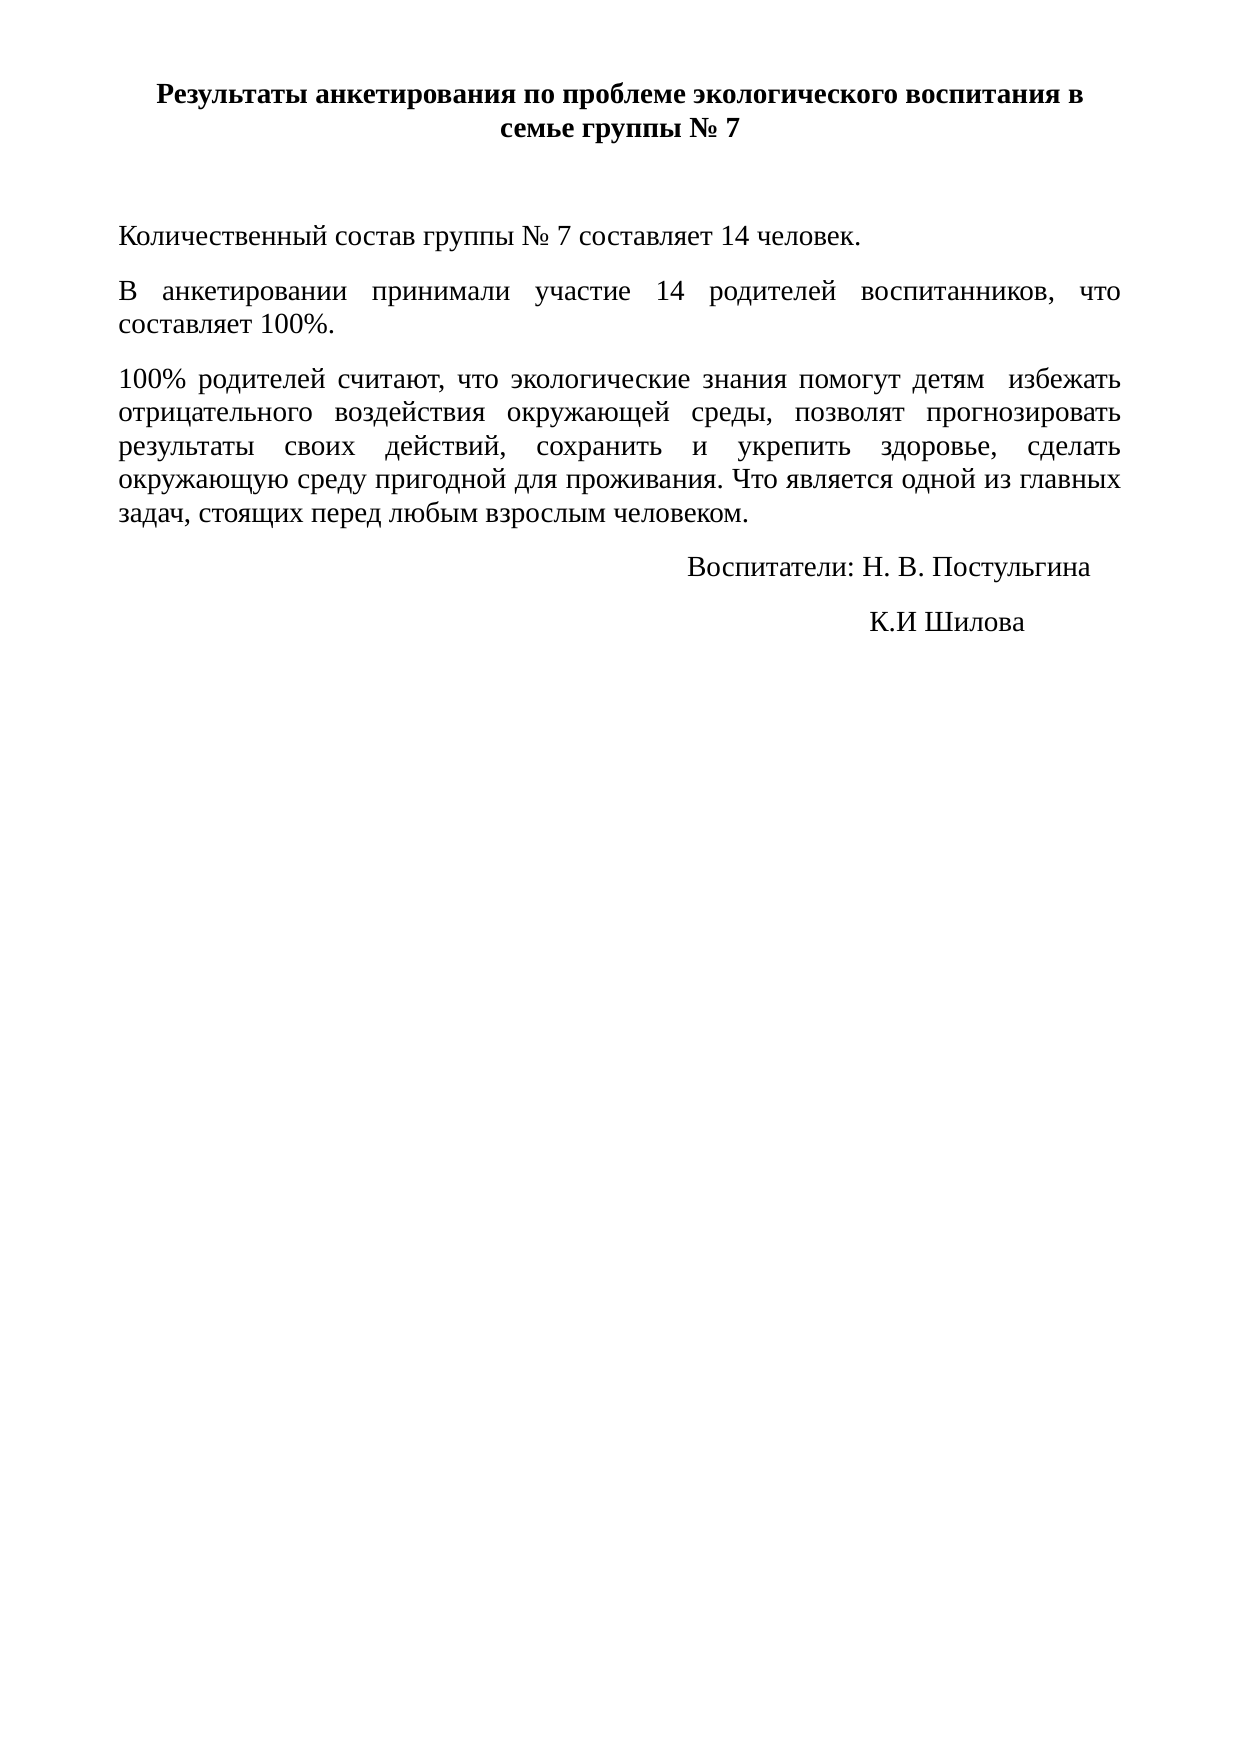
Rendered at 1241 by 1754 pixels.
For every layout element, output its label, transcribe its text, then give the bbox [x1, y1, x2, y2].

text В анкетировании принимали участие 14 родителей воспитанников, что составляет 100%. [118, 273, 1122, 340]
text К.И Шилова [118, 604, 1122, 637]
text Результаты анкетирования по проблеме экологического воспитания в семье группы № 7 [118, 76, 1122, 143]
text Воспитатели: Н. В. Постульгина [118, 549, 1122, 583]
text Количественный состав группы № 7 составляет 14 человек. [118, 218, 1122, 252]
text 100% родителей считают, что экологические знания помогут детям избежать отрицательного воздействия окружающей среды, позволят прогнозировать результаты своих действий, сохранить и укрепить здоровье, сделать окружающую среду пригодной для проживания. Что является одной из главных задач, стоящих перед любым взрослым человеком. [118, 361, 1122, 528]
